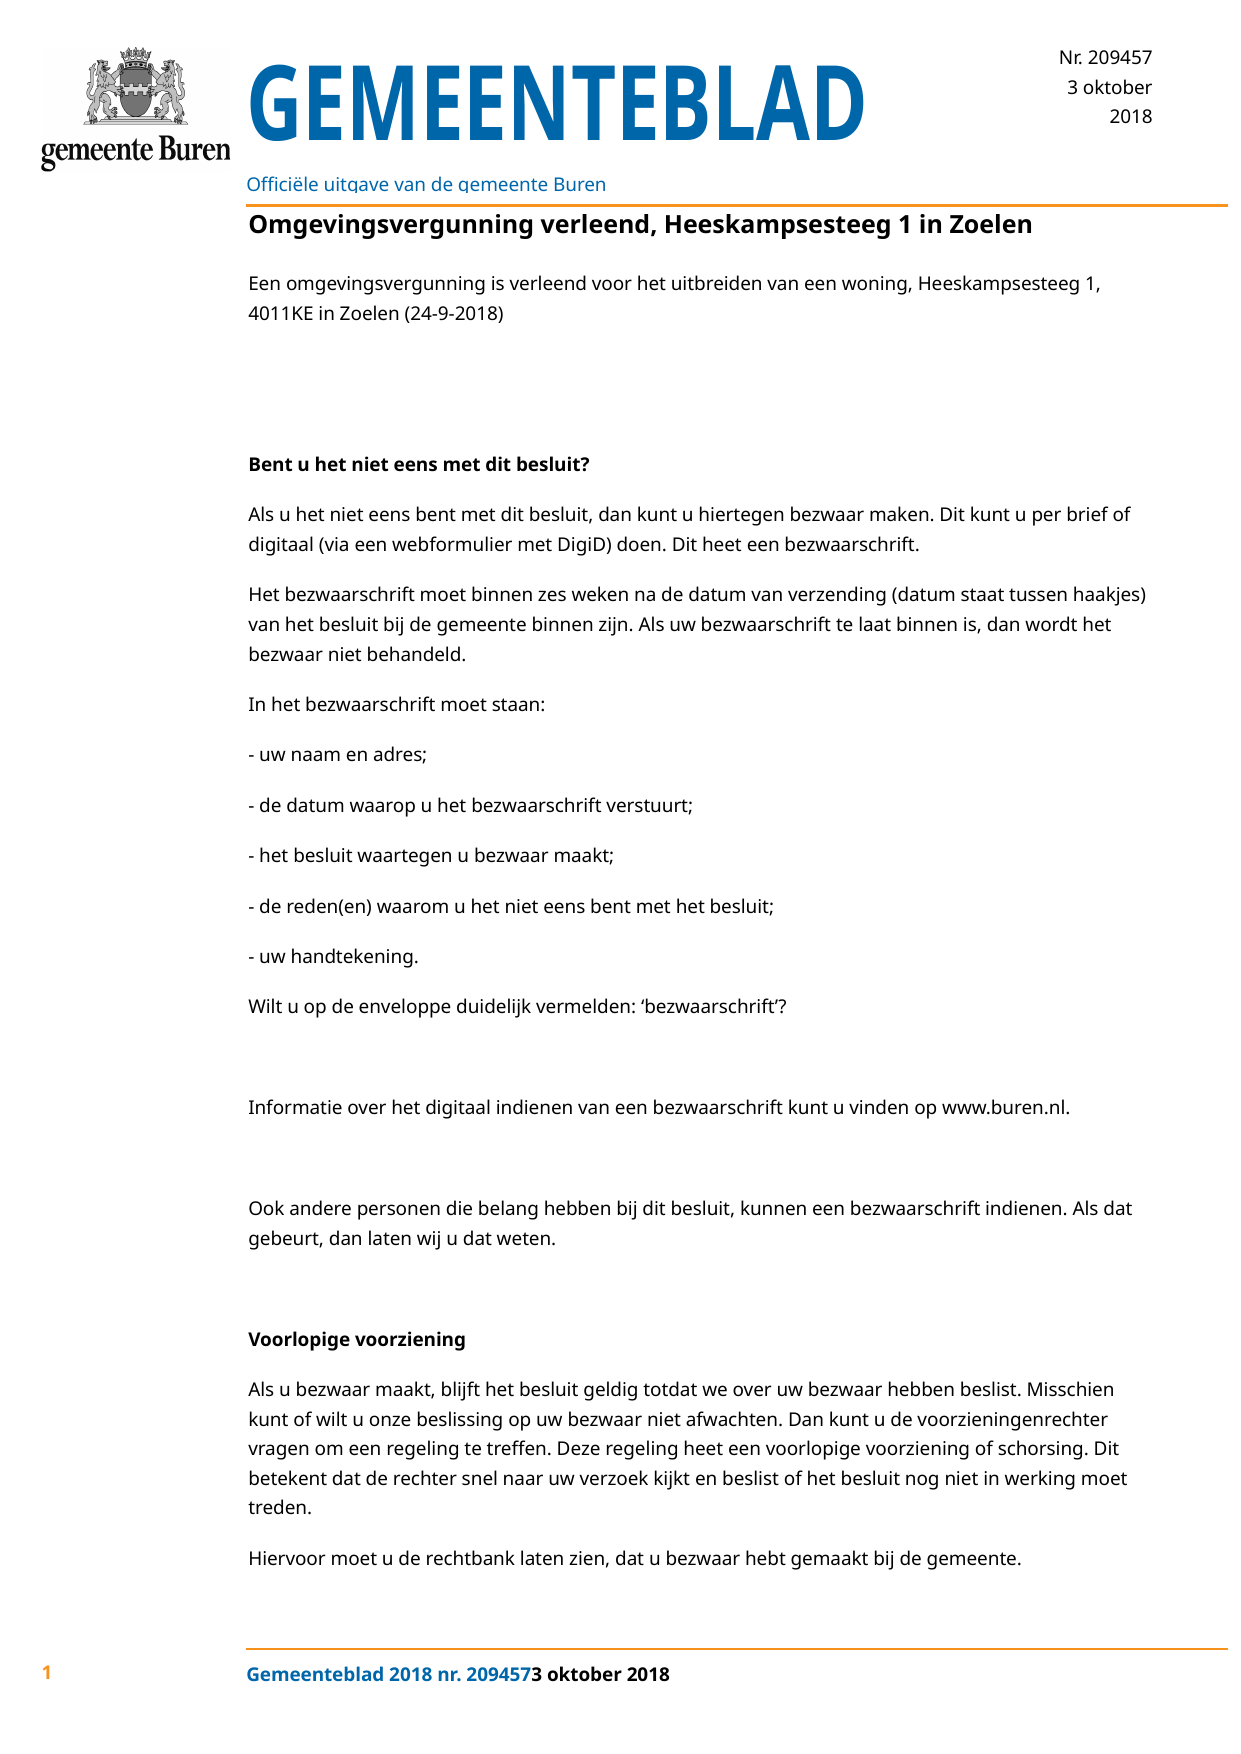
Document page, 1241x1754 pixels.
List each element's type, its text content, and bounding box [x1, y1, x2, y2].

text Het bezwaarschrift moet binnen zes weken na de datum van verzending (datum staat tussen haakjes) van het besluit bij de gemeente binnen zijn. Als uw bezwaarschrift te laat binnen is, dan wordt het bezwaar niet behandeld. [248, 582, 1152, 666]
text Ook andere personen die belang hebben bij dit besluit, kunnen een bezwaarschrift indienen. Als dat gebeurt, dan laten wij u dat weten. [248, 1195, 1152, 1251]
text Bent u het niet eens met dit besluit? [248, 451, 1152, 477]
text Een omgevingsvergunning is verleend voor het uitbreiden van een woning, Heeskampsesteeg 1, 4011KE in Zoelen (24-9-2018) [248, 270, 1152, 326]
text - het besluit waartegen u bezwaar maakt; [248, 842, 1152, 868]
text Voorlopige voorziening [248, 1326, 1152, 1351]
text - uw handtekening. [248, 943, 1152, 969]
text - uw naam en adres; [248, 742, 1152, 767]
text Omgevingsvergunning verleend, Heeskampsesteeg 1 in Zoelen [248, 207, 1152, 241]
text In het bezwaarschrift moet staan: [248, 691, 1152, 717]
text Wilt u op de enveloppe duidelijk vermelden: ‘bezwaarschrift’? [248, 994, 1152, 1019]
text Hiervoor moet u de rechtbank laten zien, dat u bezwaar hebt gemaakt bij de gemeente. [248, 1545, 1152, 1571]
text - de datum waarop u het bezwaarschrift verstuurt; [248, 792, 1152, 818]
text - de reden(en) waarom u het niet eens bent met het besluit; [248, 893, 1152, 918]
text Als u bezwaar maakt, blijft het besluit geldig totdat we over uw bezwaar hebben beslist. Misschien kunt of wilt u onze beslissing op uw bezwaar niet afwachten. Dan kunt u de voorzieningenrechter vragen om een regeling te treffen. Deze regeling heet een voorlopige voorziening of schorsing. Dit betekent dat de rechter snel naar uw verzoek kijkt en beslist of het besluit nog niet in werking moet treden. [248, 1376, 1152, 1520]
text Als u het niet eens bent met dit besluit, dan kunt u hiertegen bezwaar maken. Dit kunt u per brief of digitaal (via een webformulier met DigiD) doen. Dit heet een bezwaarschrift. [248, 502, 1152, 557]
text Informatie over het digitaal indienen van een bezwaarschrift kunt u vinden op www.buren.nl. [248, 1094, 1152, 1120]
picture [41, 47, 231, 172]
